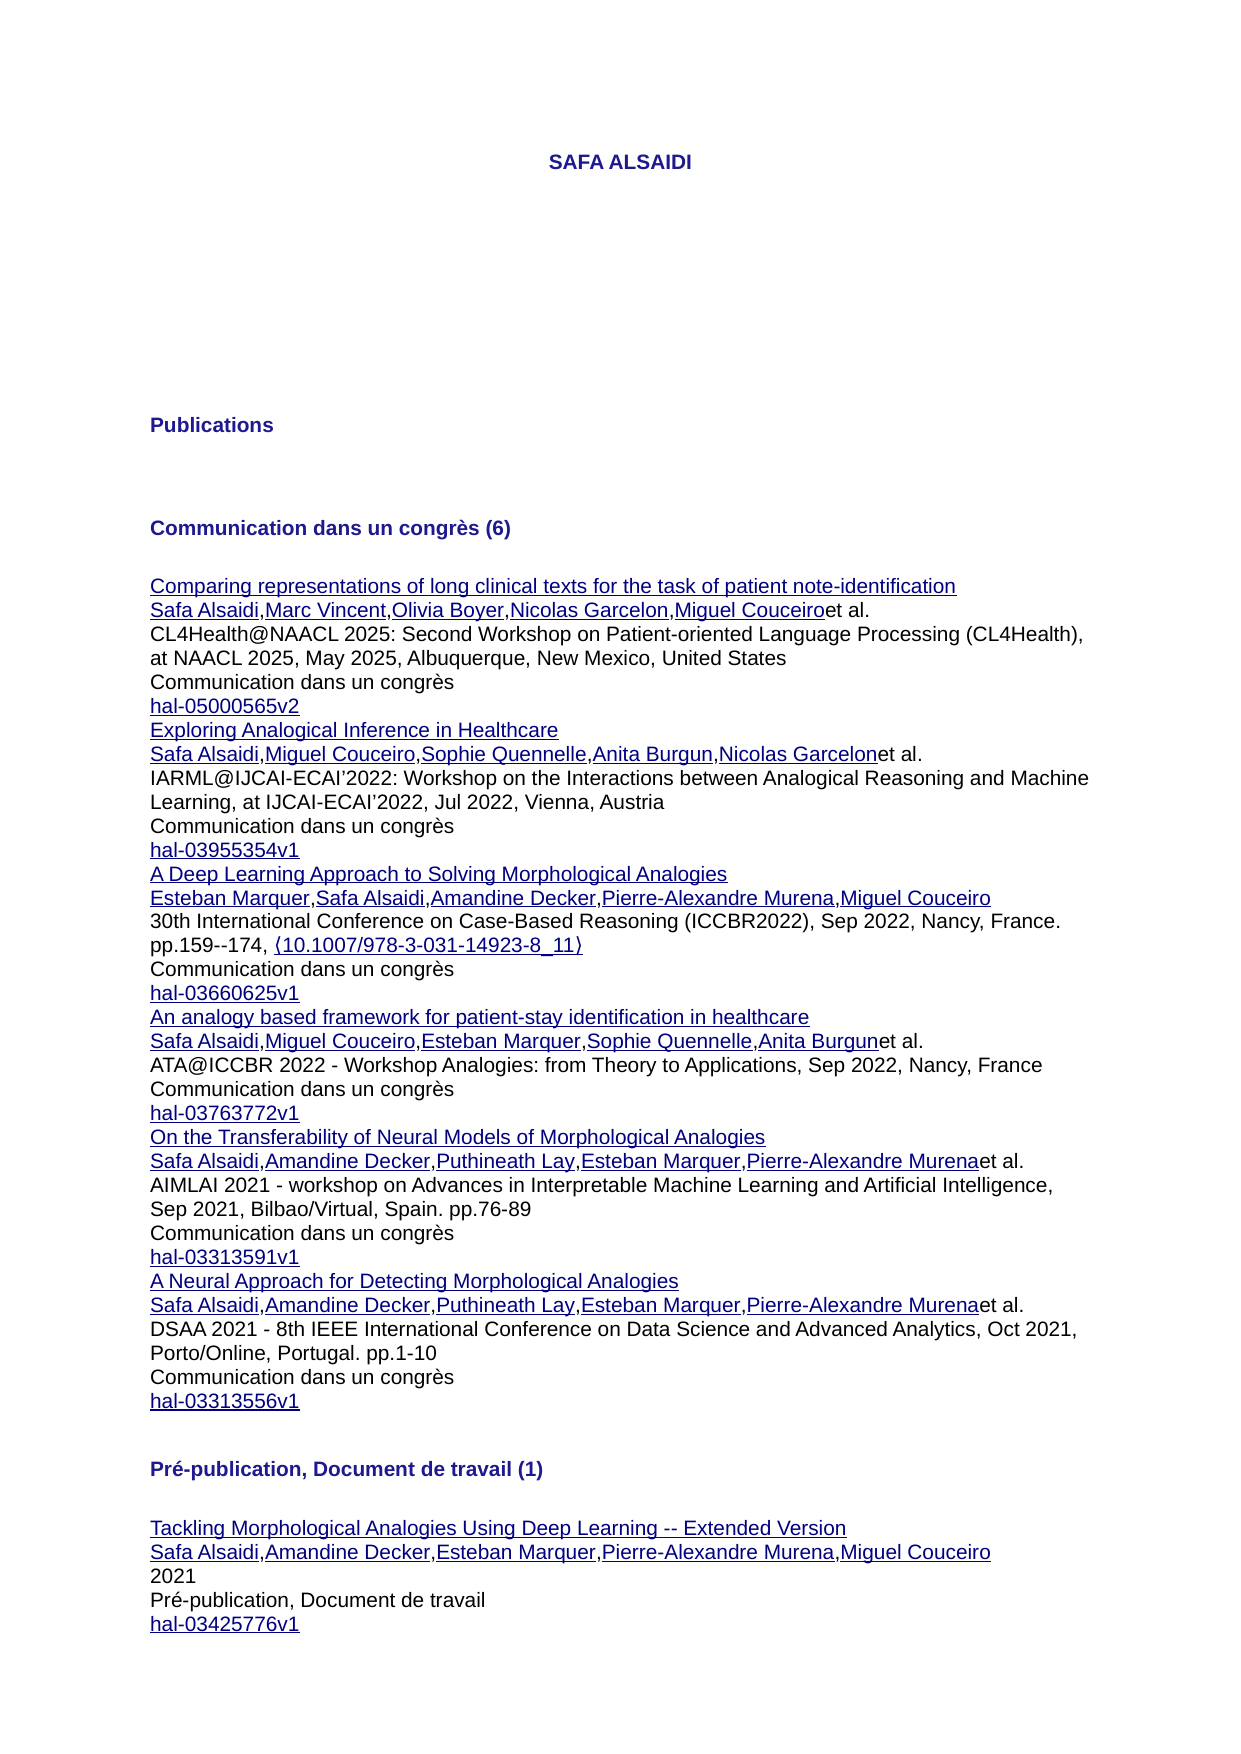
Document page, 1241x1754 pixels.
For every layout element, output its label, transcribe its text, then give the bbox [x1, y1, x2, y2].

table_header Tackling Morphological Analogies Using Deep Learning -- Extended Version Safa Alsaidi,Amandine Decker,Esteban Marquer,Pierre-Alexandre Murena,Miguel Couceiro 2021 Pré-publication, Document de travail hal-03425776v1 [150, 1516, 1090, 1635]
table_header Comparing representations of long clinical texts for the task of patient note-identification Safa Alsaidi,Marc Vincent,Olivia Boyer,Nicolas Garcelon,Miguel Couceiroet al. CL4Health@NAACL 2025: Second Workshop on Patient-oriented Language Processing (CL4Health), at NAACL 2025, May 2025, Albuquerque, New Mexico, United States Communication dans un congrès hal-05000565v2 [150, 574, 1090, 718]
table_cell An analogy based framework for patient-stay identification in healthcare Safa Alsaidi,Miguel Couceiro,Esteban Marquer,Sophie Quennelle,Anita Burgunet al. ATA@ICCBR 2022 - Workshop Analogies: from Theory to Applications, Sep 2022, Nancy, France Communication dans un congrès hal-03763772v1 [150, 1005, 1090, 1125]
table_cell Exploring Analogical Inference in Healthcare Safa Alsaidi,Miguel Couceiro,Sophie Quennelle,Anita Burgun,Nicolas Garcelonet al. IARML@IJCAI-ECAI’2022: Workshop on the Interactions between Analogical Reasoning and Machine Learning, at IJCAI-ECAI’2022, Jul 2022, Vienna, Austria Communication dans un congrès hal-03955354v1 [150, 718, 1090, 861]
subtitle SAFA ALSAIDI [150, 150, 1090, 174]
table_cell A Neural Approach for Detecting Morphological Analogies Safa Alsaidi,Amandine Decker,Puthineath Lay,Esteban Marquer,Pierre-Alexandre Murenaet al. DSAA 2021 - 8th IEEE International Conference on Data Science and Advanced Analytics, Oct 2021, Porto/Online, Portugal. pp.1-10 Communication dans un congrès hal-03313556v1 [150, 1269, 1090, 1412]
subtitle Pré-publication, Document de travail (1) [150, 1457, 1090, 1481]
subtitle Communication dans un congrès (6) [150, 516, 1090, 539]
table_cell A Deep Learning Approach to Solving Morphological Analogies Esteban Marquer,Safa Alsaidi,Amandine Decker,Pierre-Alexandre Murena,Miguel Couceiro 30th International Conference on Case-Based Reasoning (ICCBR2022), Sep 2022, Nancy, France. pp.159--174, ⟨10.1007/978-3-031-14923-8_11⟩ Communication dans un congrès hal-03660625v1 [150, 861, 1090, 1005]
table_cell On the Transferability of Neural Models of Morphological Analogies Safa Alsaidi,Amandine Decker,Puthineath Lay,Esteban Marquer,Pierre-Alexandre Murenaet al. AIMLAI 2021 - workshop on Advances in Interpretable Machine Learning and Artificial Intelligence, Sep 2021, Bilbao/Virtual, Spain. pp.76-89 Communication dans un congrès hal-03313591v1 [150, 1125, 1090, 1269]
subtitle Publications [150, 412, 1090, 436]
